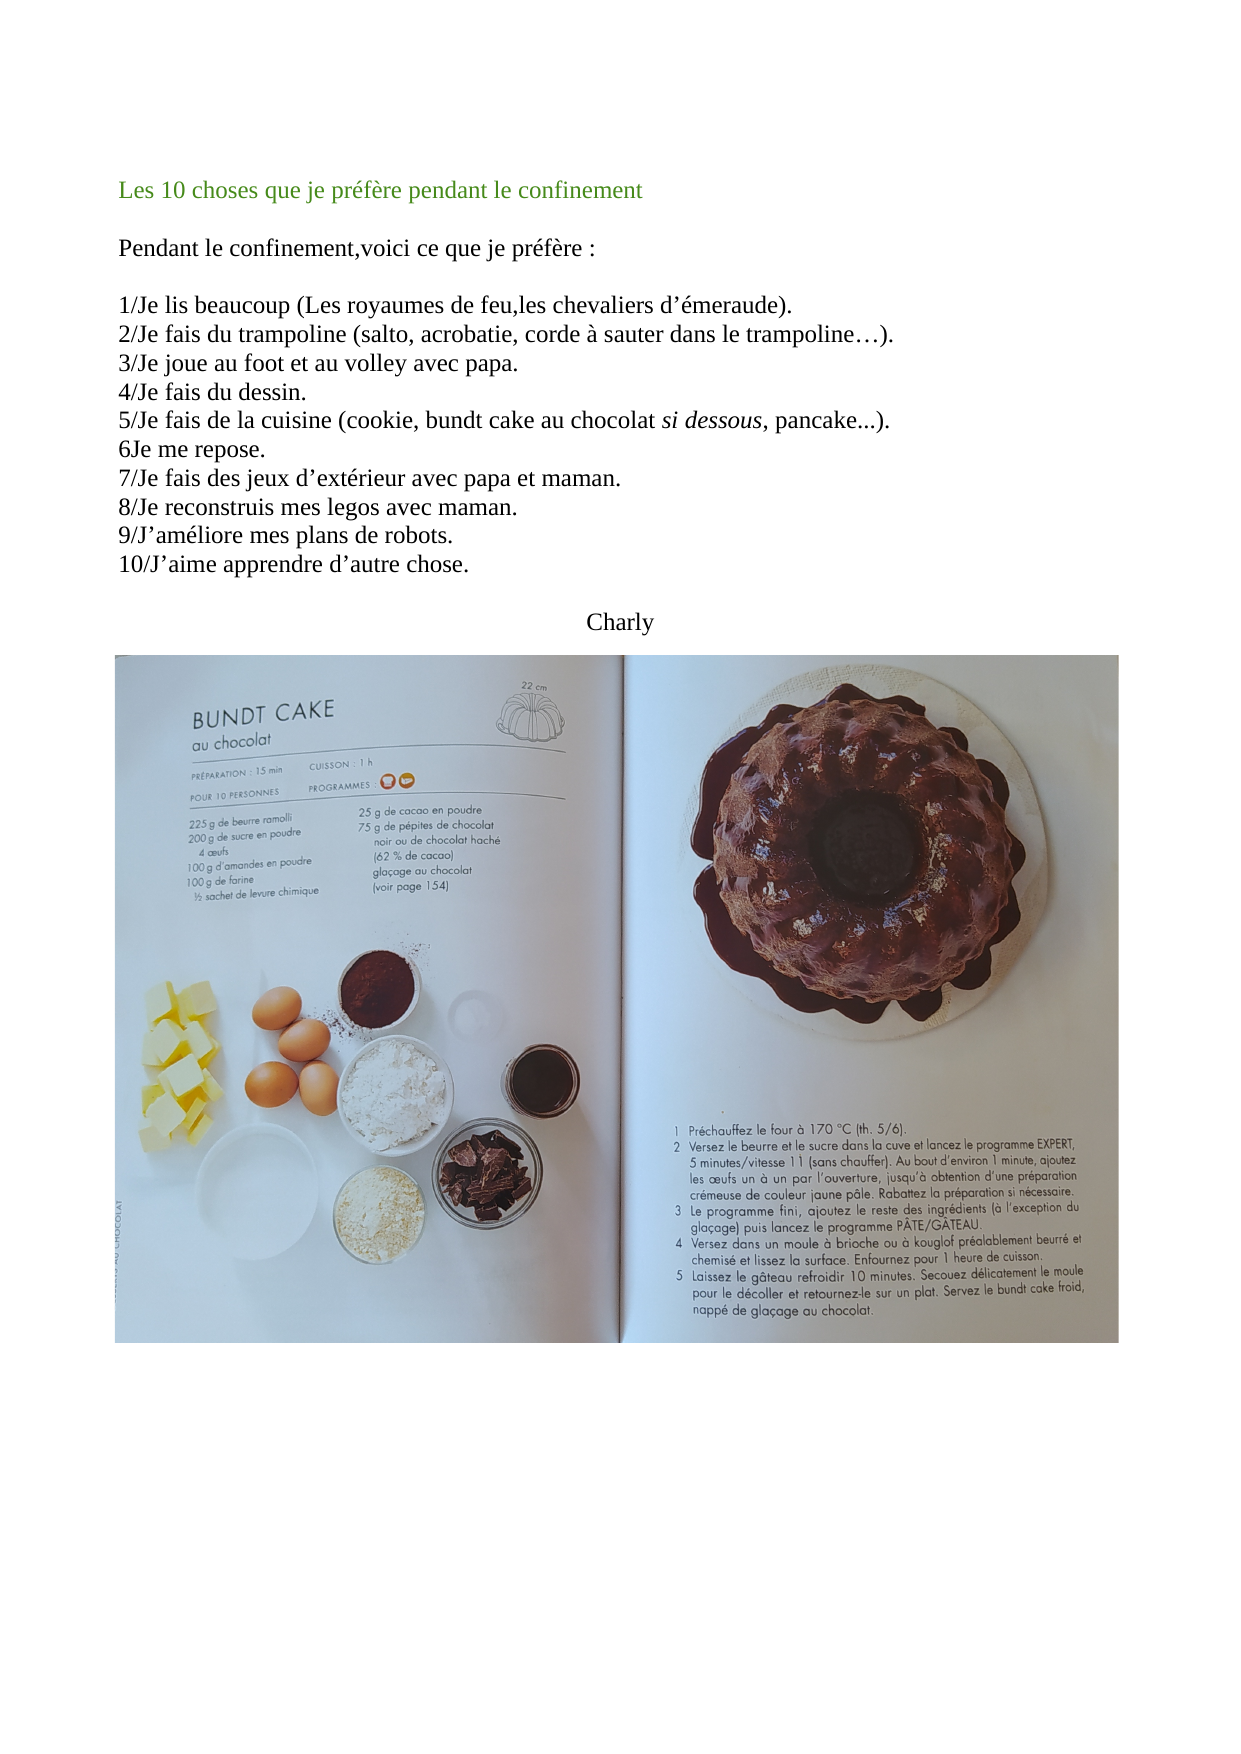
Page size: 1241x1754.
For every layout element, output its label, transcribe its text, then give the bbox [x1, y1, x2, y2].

text 1/Je lis beaucoup (Les royaumes de feu,les chevaliers d’émeraude). [118, 291, 1122, 319]
text 6Je me repose. [118, 434, 1122, 463]
text Pendant le confinement,voici ce que je préfère : [118, 233, 1122, 262]
text 8/Je reconstruis mes legos avec maman. [118, 492, 1122, 521]
text 7/Je fais des jeux d’extérieur avec papa et maman. [118, 463, 1122, 492]
text 9/J’améliore mes plans de robots. [118, 521, 1122, 549]
text 10/J’aime apprendre d’autre chose. [118, 549, 1122, 578]
text 3/Je joue au foot et au volley avec papa. [118, 348, 1122, 377]
text 4/Je fais du dessin. [118, 377, 1122, 406]
text Les 10 choses que je préfère pendant le confinement [118, 176, 1122, 204]
text 2/Je fais du trampoline (salto, acrobatie, corde à sauter dans le trampoline…). [118, 319, 1122, 348]
text 5/Je fais de la cuisine (cookie, bundt cake au chocolat si dessous, pancake...). [118, 406, 1122, 434]
text Charly [118, 607, 1122, 636]
picture [114, 659, 1119, 1216]
